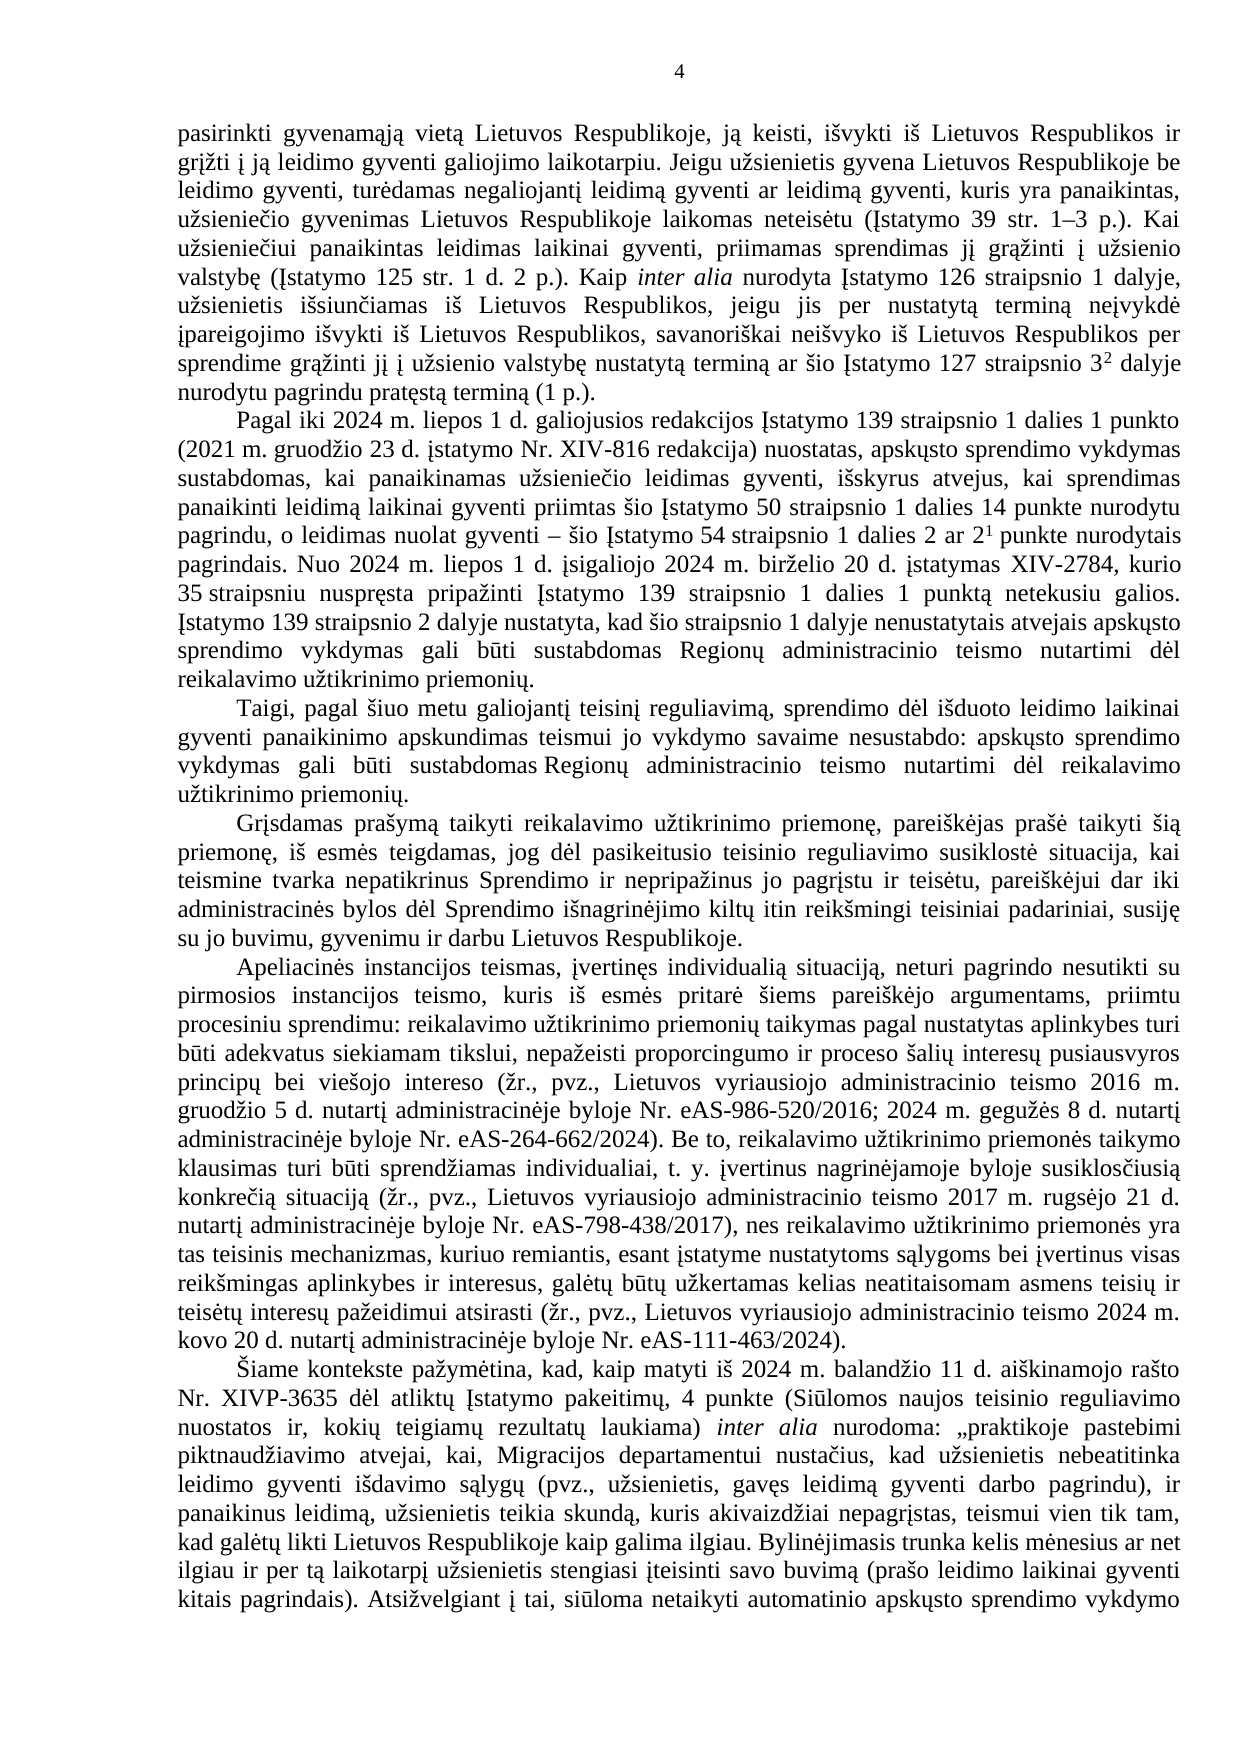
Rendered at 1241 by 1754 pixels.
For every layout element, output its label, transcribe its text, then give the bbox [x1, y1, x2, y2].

text pasirinkti gyvenamąją vietą Lietuvos Respublikoje, ją keisti, išvykti iš Lietuvos Respublikos ir grįžti į ją leidimo gyventi galiojimo laikotarpiu. Jeigu užsienietis gyvena Lietuvos Respublikoje be leidimo gyventi, turėdamas negaliojantį leidimą gyventi ar leidimą gyventi, kuris yra panaikintas, užsieniečio gyvenimas Lietuvos Respublikoje laikomas neteisėtu (Įstatymo 39 str. 1–3 p.). Kai užsieniečiui panaikintas leidimas laikinai gyventi, priimamas sprendimas jį grąžinti į užsienio valstybę (Įstatymo 125 str. 1 d. 2 p.). Kaip inter alia nurodyta Įstatymo 126 straipsnio 1 dalyje, užsienietis išsiunčiamas iš Lietuvos Respublikos, jeigu jis per nustatytą terminą neįvykdė įpareigojimo išvykti iš Lietuvos Respublikos, savanoriškai neišvyko iš Lietuvos Respublikos per sprendime grąžinti jį į užsienio valstybę nustatytą terminą ar šio Įstatymo 127 straipsnio 32 dalyje nurodytu pagrindu pratęstą terminą (1 p.). [177, 118, 1181, 406]
text Taigi, pagal šiuo metu galiojantį teisinį reguliavimą, sprendimo dėl išduoto leidimo laikinai gyventi panaikinimo apskundimas teismui jo vykdymo savaime nesustabdo: apskųsto sprendimo vykdymas gali būti sustabdomas Regionų administracinio teismo nutartimi dėl reikalavimo užtikrinimo priemonių. [177, 693, 1181, 808]
text Grįsdamas prašymą taikyti reikalavimo užtikrinimo priemonę, pareiškėjas prašė taikyti šią priemonę, iš esmės teigdamas, jog dėl pasikeitusio teisinio reguliavimo susiklostė situacija, kai teismine tvarka nepatikrinus Sprendimo ir nepripažinus jo pagrįstu ir teisėtu, pareiškėjui dar iki administracinės bylos dėl Sprendimo išnagrinėjimo kiltų itin reikšmingi teisiniai padariniai, susiję su jo buvimu, gyvenimu ir darbu Lietuvos Respublikoje. [177, 808, 1181, 952]
text Pagal iki 2024 m. liepos 1 d. galiojusios redakcijos Įstatymo 139 straipsnio 1 dalies 1 punkto (2021 m. gruodžio 23 d. įstatymo Nr. XIV-816 redakcija) nuostatas, apskųsto sprendimo vykdymas sustabdomas, kai panaikinamas užsieniečio leidimas gyventi, išskyrus atvejus, kai sprendimas panaikinti leidimą laikinai gyventi priimtas šio Įstatymo 50 straipsnio 1 dalies 14 punkte nurodytu pagrindu, o leidimas nuolat gyventi – šio Įstatymo 54 straipsnio 1 dalies 2 ar 21 punkte nurodytais pagrindais. Nuo 2024 m. liepos 1 d. įsigaliojo 2024 m. birželio 20 d. įstatymas XIV-2784, kurio 35 straipsniu nuspręsta pripažinti Įstatymo 139 straipsnio 1 dalies 1 punktą netekusiu galios. Įstatymo 139 straipsnio 2 dalyje nustatyta, kad šio straipsnio 1 dalyje nenustatytais atvejais apskųsto sprendimo vykdymas gali būti sustabdomas Regionų administracinio teismo nutartimi dėl reikalavimo užtikrinimo priemonių. [177, 406, 1181, 693]
text Šiame kontekste pažymėtina, kad, kaip matyti iš 2024 m. balandžio 11 d. aiškinamojo rašto Nr. XIVP-3635 dėl atliktų Įstatymo pakeitimų, 4 punkte (Siūlomos naujos teisinio reguliavimo nuostatos ir, kokių teigiamų rezultatų laukiama) inter alia nurodoma: „praktikoje pastebimi piktnaudžiavimo atvejai, kai, Migracijos departamentui nustačius, kad užsienietis nebeatitinka leidimo gyventi išdavimo sąlygų (pvz., užsienietis, gavęs leidimą gyventi darbo pagrindu), ir panaikinus leidimą, užsienietis teikia skundą, kuris akivaizdžiai nepagrįstas, teismui vien tik tam, kad galėtų likti Lietuvos Respublikoje kaip galima ilgiau. Bylinėjimasis trunka kelis mėnesius ar net ilgiau ir per tą laikotarpį užsienietis stengiasi įteisinti savo buvimą (prašo leidimo laikinai gyventi kitais pagrindais). Atsižvelgiant į tai, siūloma netaikyti automatinio apskųsto sprendimo vykdymo [177, 1354, 1181, 1613]
text Apeliacinės instancijos teismas, įvertinęs individualią situaciją, neturi pagrindo nesutikti su pirmosios instancijos teismo, kuris iš esmės pritarė šiems pareiškėjo argumentams, priimtu procesiniu sprendimu: reikalavimo užtikrinimo priemonių taikymas pagal nustatytas aplinkybes turi būti adekvatus siekiamam tikslui, nepažeisti proporcingumo ir proceso šalių interesų pusiausvyros principų bei viešojo intereso (žr., pvz., Lietuvos vyriausiojo administracinio teismo 2016 m. gruodžio 5 d. nutartį administracinėje byloje Nr. eAS-986-520/2016; 2024 m. gegužės 8 d. nutartį administracinėje byloje Nr. eAS-264-662/2024). Be to, reikalavimo užtikrinimo priemonės taikymo klausimas turi būti sprendžiamas individualiai, t. y. įvertinus nagrinėjamoje byloje susiklosčiusią konkrečią situaciją (žr., pvz., Lietuvos vyriausiojo administracinio teismo 2017 m. rugsėjo 21 d. nutartį administracinėje byloje Nr. eAS-798-438/2017), nes reikalavimo užtikrinimo priemonės yra tas teisinis mechanizmas, kuriuo remiantis, esant įstatyme nustatytoms sąlygoms bei įvertinus visas reikšmingas aplinkybes ir interesus, galėtų būtų užkertamas kelias neatitaisomam asmens teisių ir teisėtų interesų pažeidimui atsirasti (žr., pvz., Lietuvos vyriausiojo administracinio teismo 2024 m. kovo 20 d. nutartį administracinėje byloje Nr. eAS-111-463/2024). [177, 952, 1181, 1354]
